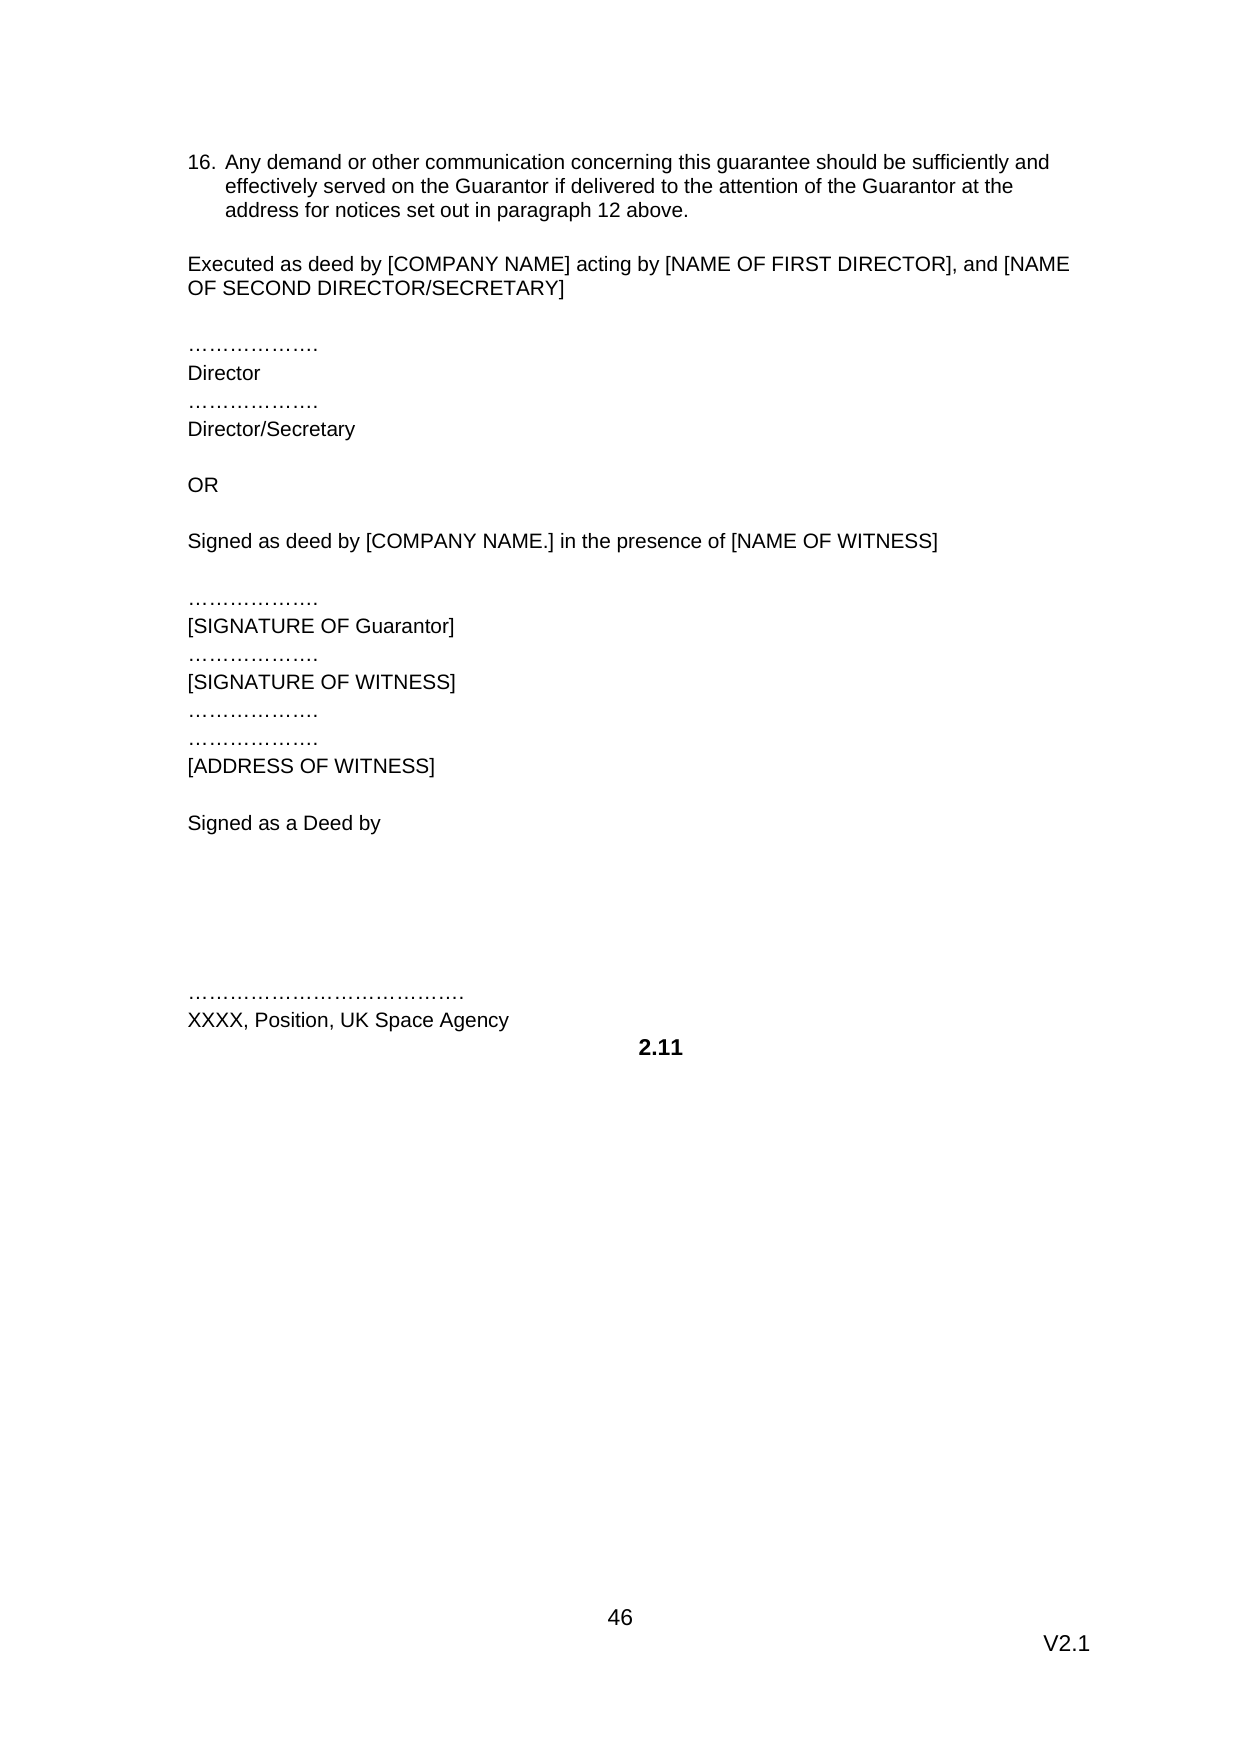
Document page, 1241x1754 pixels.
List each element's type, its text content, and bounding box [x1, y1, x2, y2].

text Signed as deed by [COMPANY NAME.] in the presence of [NAME OF WITNESS] [187, 529, 1090, 553]
text [SIGNATURE OF WITNESS] [187, 670, 1090, 694]
text ………………. [187, 585, 1090, 609]
text Director/Secretary [187, 417, 1090, 441]
text Director [187, 360, 1090, 384]
text ………………. [187, 332, 1090, 356]
list Any demand or other communication concerning this guarantee should be sufficiently and effectively served on the Guarantor if delivered to the attention of the Guarantor at the address for notices set out in paragraph 12 above. [187, 150, 1090, 222]
text Executed as deed by [COMPANY NAME] acting by [NAME OF FIRST DIRECTOR], and [NAME OF SECOND DIRECTOR/SECRETARY] [187, 252, 1090, 300]
text [SIGNATURE OF Guarantor] [187, 613, 1090, 637]
text Signed as a Deed by [187, 810, 1090, 863]
text ………………. [187, 642, 1090, 666]
text OR [187, 473, 1090, 497]
text ………………. [187, 726, 1090, 750]
text XXXX, Position, UK Space Agency [187, 1008, 1090, 1032]
text ………………. [187, 698, 1090, 722]
text [ADDRESS OF WITNESS] [187, 754, 1090, 778]
text ………………. [187, 388, 1090, 412]
text …………………………………. [187, 980, 1090, 1004]
